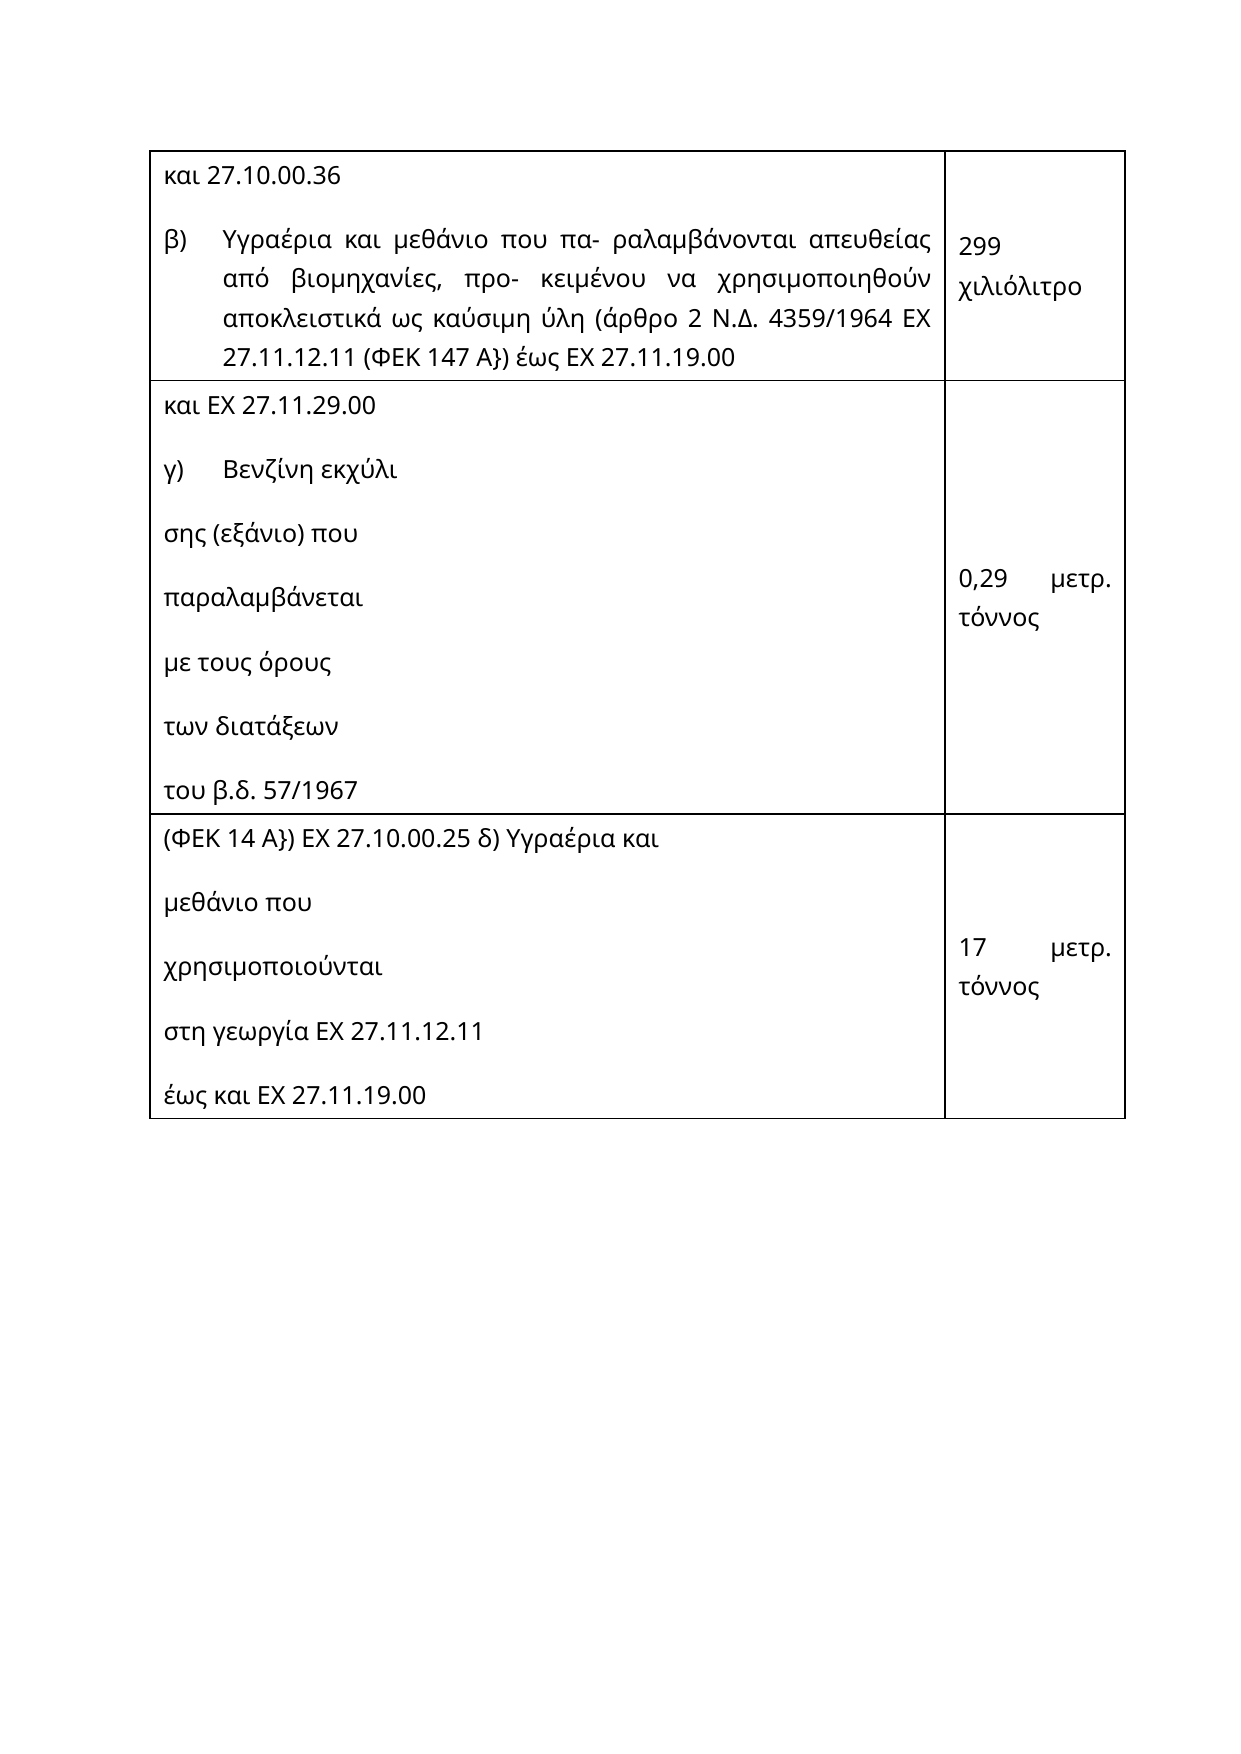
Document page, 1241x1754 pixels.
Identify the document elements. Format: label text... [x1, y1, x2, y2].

table_cell και 27.10.00.36 β) Υγραέρια και μεθάνιο που πα- ραλαμβάνονται απευθείας από βιομηχανίες, προ- κειμένου να χρησιμοποιηθούν αποκλειστικά ως καύσιμη ύλη (άρθρο 2 Ν.Δ. 4359/1964 ΕΧ 27.11.12.11 (ΦΕΚ 147 Α}) έως ΕΧ 27.11.19.00 [151, 152, 944, 380]
table_cell 0,29 μετρ. τόννος [946, 381, 1124, 813]
table_cell (ΦΕΚ 14 Α}) ΕΧ 27.10.00.25 δ) Υγραέρια και μεθάνιο που χρησιμοποιούνται στη γεωργία ΕΧ 27.11.12.11 έως και ΕΧ 27.11.19.00 [151, 815, 944, 1118]
table_cell 17 μετρ. τόννος [946, 815, 1124, 1118]
table_cell 299 χιλιόλιτρο [946, 152, 1124, 380]
table_cell και ΕΧ 27.11.29.00 γ) Βενζίνη εκχύλι σης (εξάνιο) που παραλαμβάνεται με τους όρους των διατάξεων του β.δ. 57/1967 [151, 381, 944, 813]
